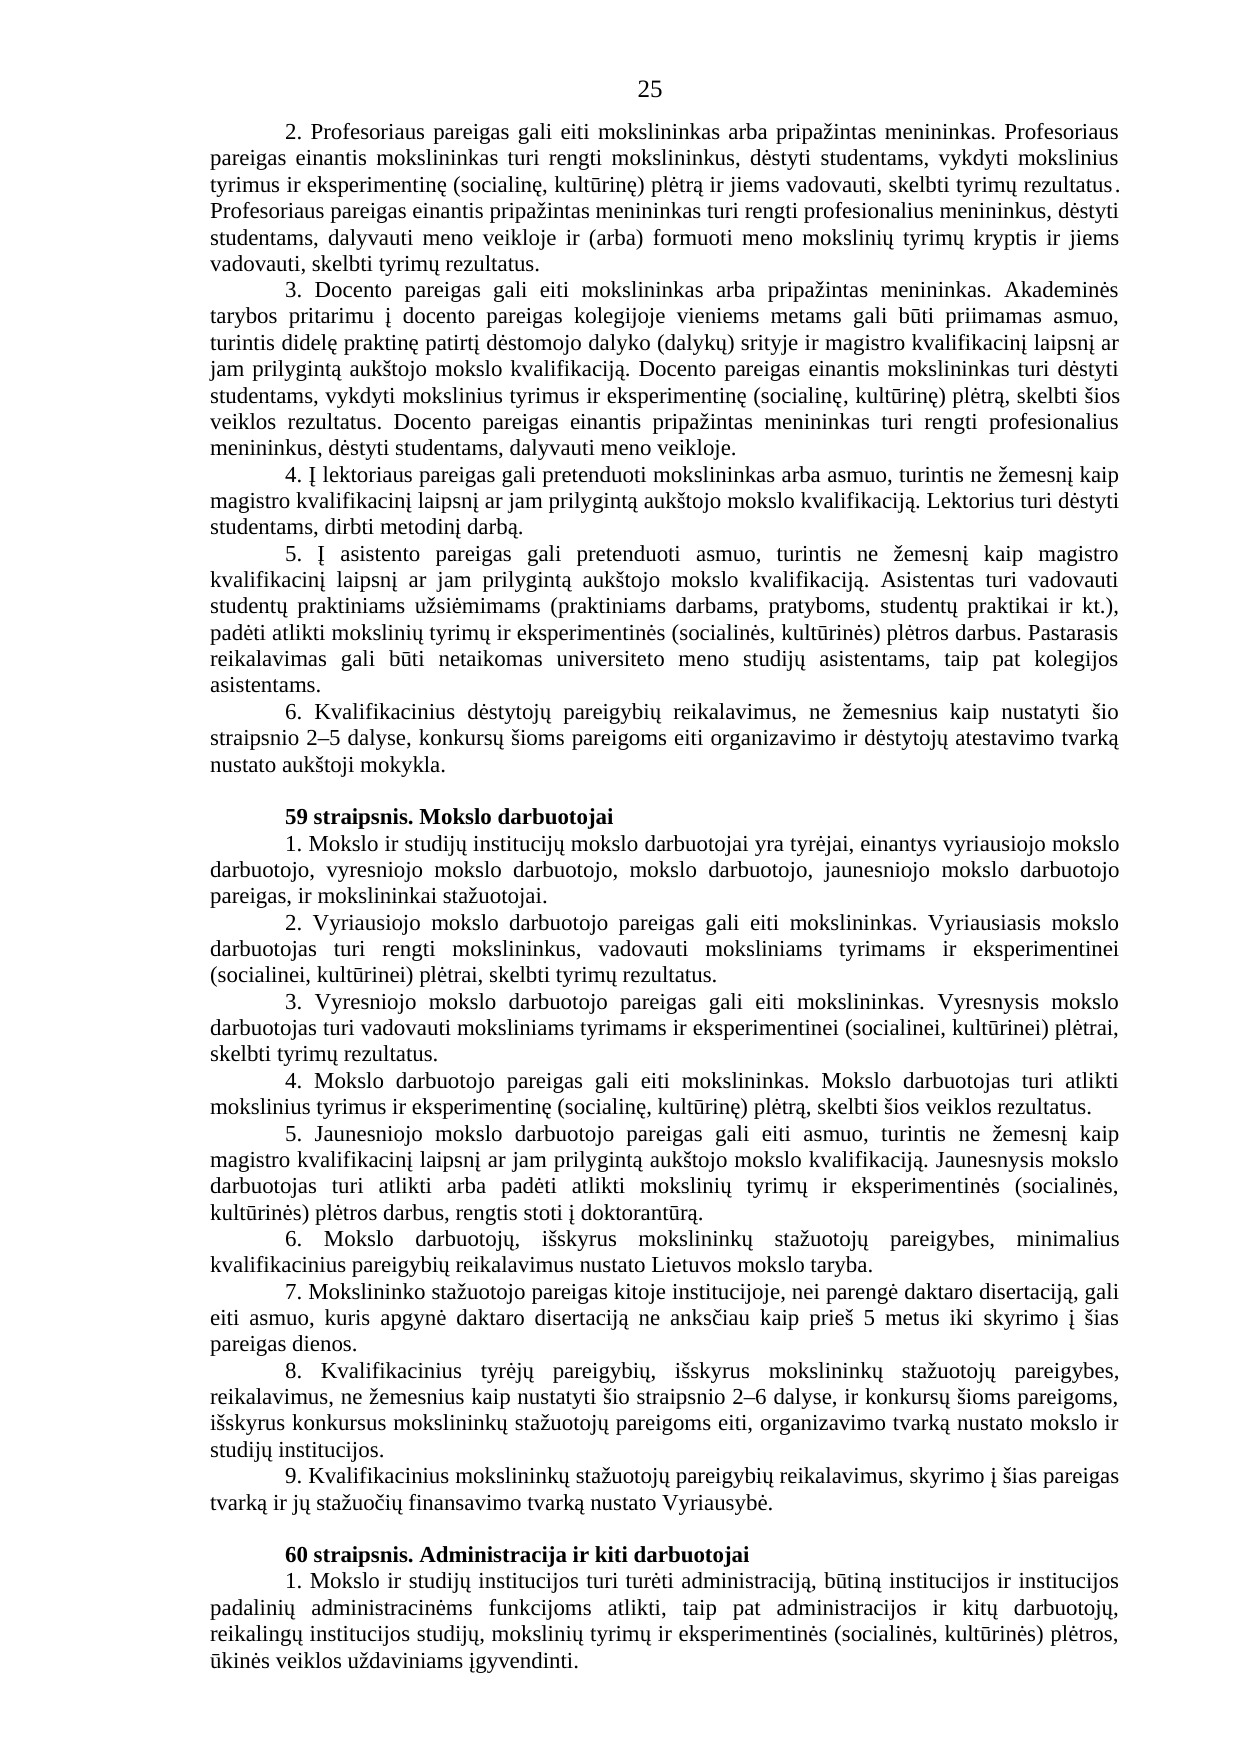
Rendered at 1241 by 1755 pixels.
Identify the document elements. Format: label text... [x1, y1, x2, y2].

text 3. Vyresniojo mokslo darbuotojo pareigas gali eiti mokslininkas. Vyresnysis mokslo darbuotojas turi vadovauti moksliniams tyrimams ir eksperimentinei (socialinei, kultūrinei) plėtrai, skelbti tyrimų rezultatus. [210, 988, 1120, 1067]
text 60 straipsnis. Administracija ir kiti darbuotojai [210, 1541, 1120, 1568]
text 5. Į asistento pareigas gali pretenduoti asmuo, turintis ne žemesnį kaip magistro kvalifikacinį laipsnį ar jam prilygintą aukštojo mokslo kvalifikaciją. Asistentas turi vadovauti studentų praktiniams užsiėmimams (praktiniams darbams, pratyboms, studentų praktikai ir kt.), padėti atlikti mokslinių tyrimų ir eksperimentinės (socialinės, kultūrinės) plėtros darbus. Pastarasis reikalavimas gali būti netaikomas universiteto meno studijų asistentams, taip pat kolegijos asistentams. [210, 540, 1120, 698]
text 6. Mokslo darbuotojų, išskyrus mokslininkų stažuotojų pareigybes, minimalius kvalifikacinius pareigybių reikalavimus nustato Lietuvos mokslo taryba. [210, 1225, 1120, 1278]
text 4. Į lektoriaus pareigas gali pretenduoti mokslininkas arba asmuo, turintis ne žemesnį kaip magistro kvalifikacinį laipsnį ar jam prilygintą aukštojo mokslo kvalifikaciją. Lektorius turi dėstyti studentams, dirbti metodinį darbą. [210, 461, 1120, 540]
text 59 straipsnis. Mokslo darbuotojai [210, 803, 1120, 830]
text 6. Kvalifikacinius dėstytojų pareigybių reikalavimus, ne žemesnius kaip nustatyti šio straipsnio 2–5 dalyse, konkursų šioms pareigoms eiti organizavimo ir dėstytojų atestavimo tvarką nustato aukštoji mokykla. [210, 698, 1120, 777]
text 1. Mokslo ir studijų institucijos turi turėti administraciją, būtiną institucijos ir institucijos padalinių administracinėms funkcijoms atlikti, taip pat administracijos ir kitų darbuotojų, reikalingų institucijos studijų, mokslinių tyrimų ir eksperimentinės (socialinės, kultūrinės) plėtros, ūkinės veiklos uždaviniams įgyvendinti. [210, 1568, 1120, 1673]
text 3. Docento pareigas gali eiti mokslininkas arba pripažintas menininkas. Akademinės tarybos pritarimu į docento pareigas kolegijoje vieniems metams gali būti priimamas asmuo, turintis didelę praktinę patirtį dėstomojo dalyko (dalykų) srityje ir magistro kvalifikacinį laipsnį ar jam prilygintą aukštojo mokslo kvalifikaciją. Docento pareigas einantis mokslininkas turi dėstyti studentams, vykdyti mokslinius tyrimus ir eksperimentinę (socialinę, kultūrinę) plėtrą, skelbti šios veiklos rezultatus. Docento pareigas einantis pripažintas menininkas turi rengti profesionalius menininkus, dėstyti studentams, dalyvauti meno veikloje. [210, 276, 1120, 461]
text 5. Jaunesniojo mokslo darbuotojo pareigas gali eiti asmuo, turintis ne žemesnį kaip magistro kvalifikacinį laipsnį ar jam prilygintą aukštojo mokslo kvalifikaciją. Jaunesnysis mokslo darbuotojas turi atlikti arba padėti atlikti mokslinių tyrimų ir eksperimentinės (socialinės, kultūrinės) plėtros darbus, rengtis stoti į doktorantūrą. [210, 1119, 1120, 1225]
text 2. Profesoriaus pareigas gali eiti mokslininkas arba pripažintas menininkas. Profesoriaus pareigas einantis mokslininkas turi rengti mokslininkus, dėstyti studentams, vykdyti mokslinius tyrimus ir eksperimentinę (socialinę, kultūrinę) plėtrą ir jiems vadovauti, skelbti tyrimų rezultatus. Profesoriaus pareigas einantis pripažintas menininkas turi rengti profesionalius menininkus, dėstyti studentams, dalyvauti meno veikloje ir (arba) formuoti meno mokslinių tyrimų kryptis ir jiems vadovauti, skelbti tyrimų rezultatus. [210, 118, 1120, 276]
text 2. Vyriausiojo mokslo darbuotojo pareigas gali eiti mokslininkas. Vyriausiasis mokslo darbuotojas turi rengti mokslininkus, vadovauti moksliniams tyrimams ir eksperimentinei (socialinei, kultūrinei) plėtrai, skelbti tyrimų rezultatus. [210, 909, 1120, 988]
text 9. Kvalifikacinius mokslininkų stažuotojų pareigybių reikalavimus, skyrimo į šias pareigas tvarką ir jų stažuočių finansavimo tvarką nustato Vyriausybė. [210, 1462, 1120, 1515]
text 7. Mokslininko stažuotojo pareigas kitoje institucijoje, nei parengė daktaro disertaciją, gali eiti asmuo, kuris apgynė daktaro disertaciją ne anksčiau kaip prieš 5 metus iki skyrimo į šias pareigas dienos. [210, 1278, 1120, 1357]
text 1. Mokslo ir studijų institucijų mokslo darbuotojai yra tyrėjai, einantys vyriausiojo mokslo darbuotojo, vyresniojo mokslo darbuotojo, mokslo darbuotojo, jaunesniojo mokslo darbuotojo pareigas, ir mokslininkai stažuotojai. [210, 830, 1120, 909]
text 4. Mokslo darbuotojo pareigas gali eiti mokslininkas. Mokslo darbuotojas turi atlikti mokslinius tyrimus ir eksperimentinę (socialinę, kultūrinę) plėtrą, skelbti šios veiklos rezultatus. [210, 1067, 1120, 1119]
text 8. Kvalifikacinius tyrėjų pareigybių, išskyrus mokslininkų stažuotojų pareigybes, reikalavimus, ne žemesnius kaip nustatyti šio straipsnio 2–6 dalyse, ir konkursų šioms pareigoms, išskyrus konkursus mokslininkų stažuotojų pareigoms eiti, organizavimo tvarką nustato mokslo ir studijų institucijos. [210, 1357, 1120, 1462]
